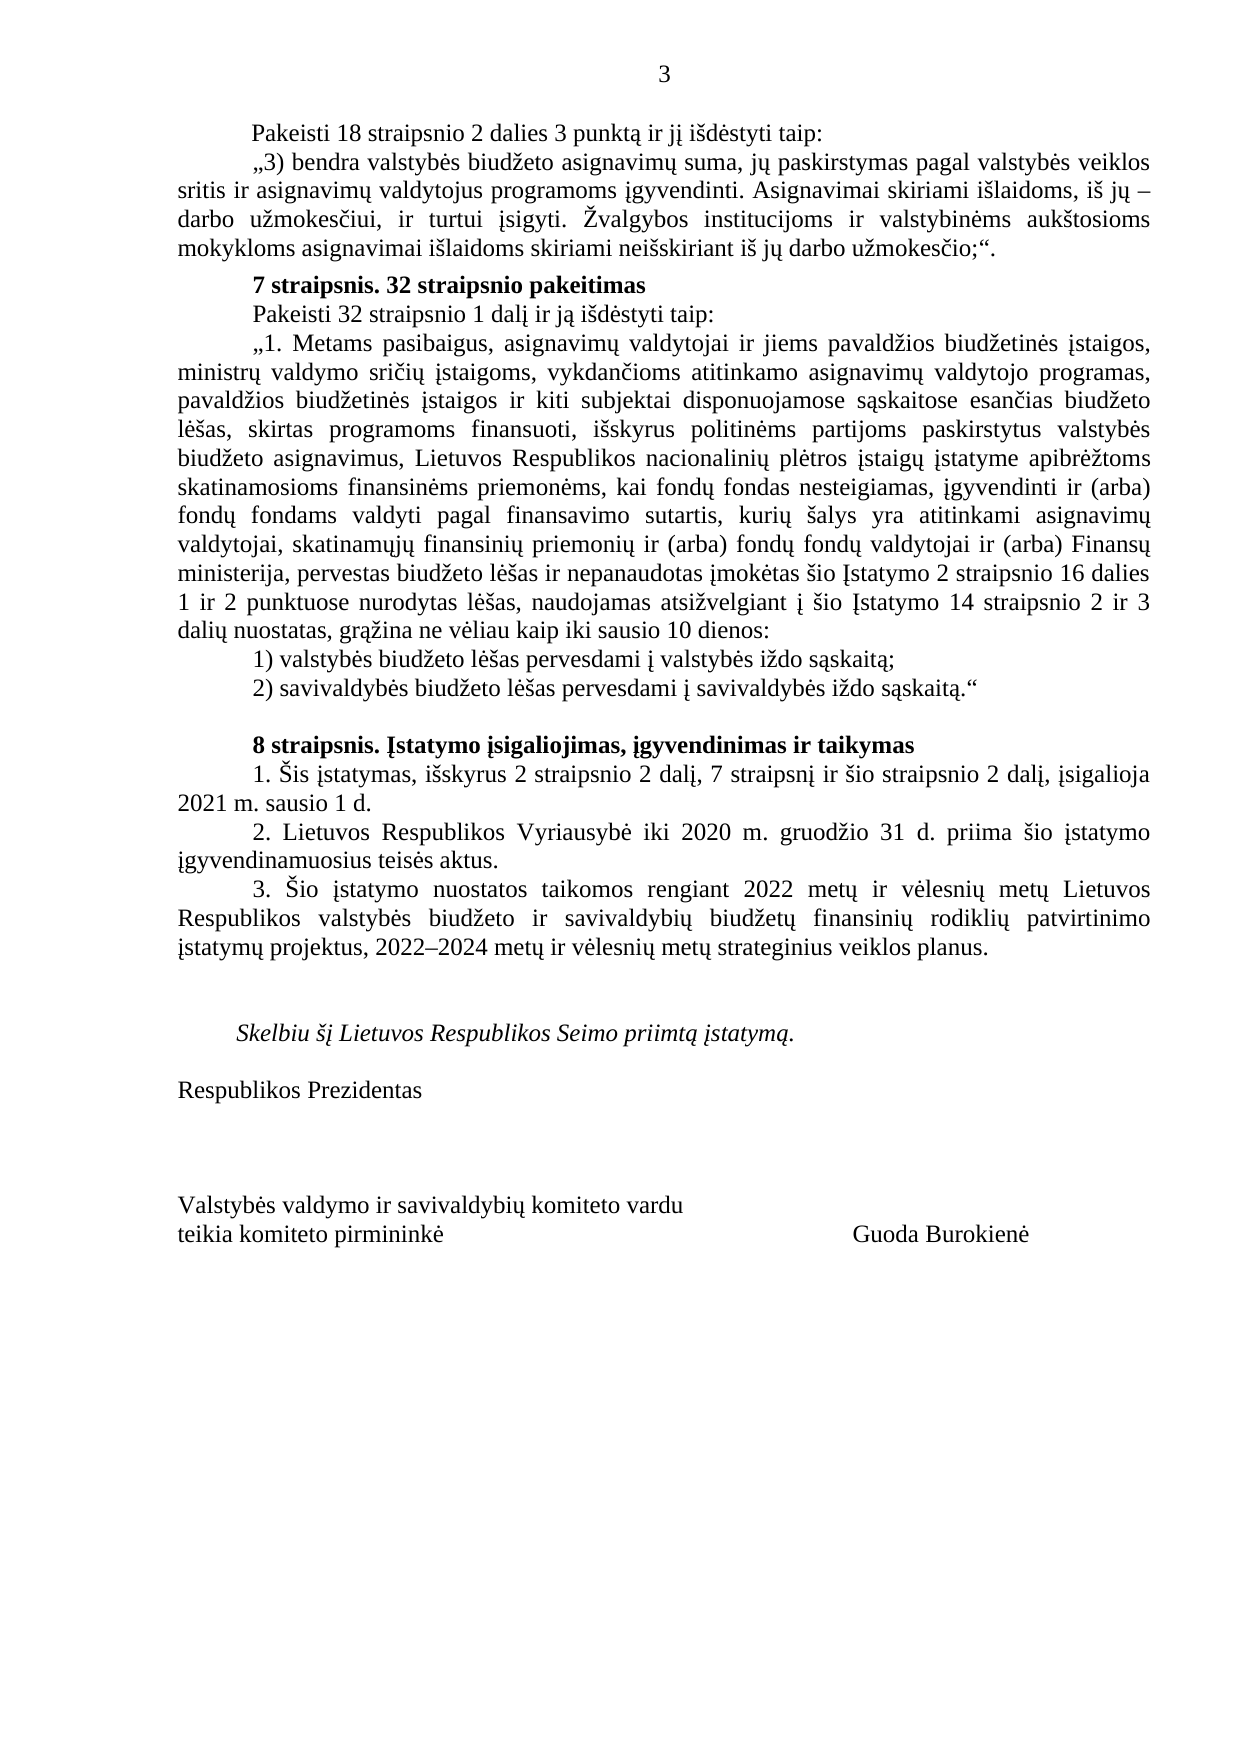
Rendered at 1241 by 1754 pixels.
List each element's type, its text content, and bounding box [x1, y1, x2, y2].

text Respublikos Prezidentas [177, 1076, 1152, 1104]
text 7 straipsnis. 32 straipsnio pakeitimas [177, 262, 1152, 299]
text Pakeisti 32 straipsnio 1 dalį ir ją išdėstyti taip: [177, 299, 1152, 328]
text 2) savivaldybės biudžeto lėšas pervesdami į savivaldybės iždo sąskaitą.“ [177, 673, 1152, 702]
text 1. Šis įstatymas, išskyrus 2 straipsnio 2 dalį, 7 straipsnį ir šio straipsnio 2 dalį, įsigalioja 2021 m. sausio 1 d. [177, 759, 1152, 817]
text Skelbiu šį Lietuvos Respublikos Seimo priimtą įstatymą. [177, 1018, 1152, 1047]
text 8 straipsnis. Įstatymo įsigaliojimas, įgyvendinimas ir taikymas [177, 731, 1152, 759]
text Pakeisti 18 straipsnio 2 dalies 3 punktą ir jį išdėstyti taip: [177, 118, 1152, 147]
text teikia komiteto pirmininkė Guoda Burokienė [177, 1219, 1152, 1248]
text 2. Lietuvos Respublikos Vyriausybė iki 2020 m. gruodžio 31 d. priima šio įstatymo įgyvendinamuosius teisės aktus. [177, 817, 1152, 874]
text „3) bendra valstybės biudžeto asignavimų suma, jų paskirstymas pagal valstybės veiklos sritis ir asignavimų valdytojus programoms įgyvendinti. Asignavimai skiriami išlaidoms, iš jų –darbo užmokesčiui, ir turtui įsigyti. Žvalgybos institucijoms ir valstybinėms aukštosioms mokykloms asignavimai išlaidoms skiriami neišskiriant iš jų darbo užmokesčio;“. [177, 147, 1152, 262]
text Valstybės valdymo ir savivaldybių komiteto vardu [177, 1191, 1152, 1219]
text „1. Metams pasibaigus, asignavimų valdytojai ir jiems pavaldžios biudžetinės įstaigos, ministrų valdymo sričių įstaigoms, vykdančioms atitinkamo asignavimų valdytojo programas, pavaldžios biudžetinės įstaigos ir kiti subjektai disponuojamose sąskaitose esančias biudžeto lėšas, skirtas programoms finansuoti, išskyrus politinėms partijoms paskirstytus valstybės biudžeto asignavimus, Lietuvos Respublikos nacionalinių plėtros įstaigų įstatyme apibrėžtoms skatinamosioms finansinėms priemonėms, kai fondų fondas nesteigiamas, įgyvendinti ir (arba) fondų fondams valdyti pagal finansavimo sutartis, kurių šalys yra atitinkami asignavimų valdytojai, skatinamųjų finansinių priemonių ir (arba) fondų fondų valdytojai ir (arba) Finansų ministerija, pervestas biudžeto lėšas ir nepanaudotas įmokėtas šio Įstatymo 2 straipsnio 16 dalies 1 ir 2 punktuose nurodytas lėšas, naudojamas atsižvelgiant į šio Įstatymo 14 straipsnio 2 ir 3 dalių nuostatas, grąžina ne vėliau kaip iki sausio 10 dienos: [177, 328, 1152, 644]
text 3. Šio įstatymo nuostatos taikomos rengiant 2022 metų ir vėlesnių metų Lietuvos Respublikos valstybės biudžeto ir savivaldybių biudžetų finansinių rodiklių patvirtinimo įstatymų projektus, 2022–2024 metų ir vėlesnių metų strateginius veiklos planus. [177, 874, 1152, 961]
text 1) valstybės biudžeto lėšas pervesdami į valstybės iždo sąskaitą; [177, 644, 1152, 673]
